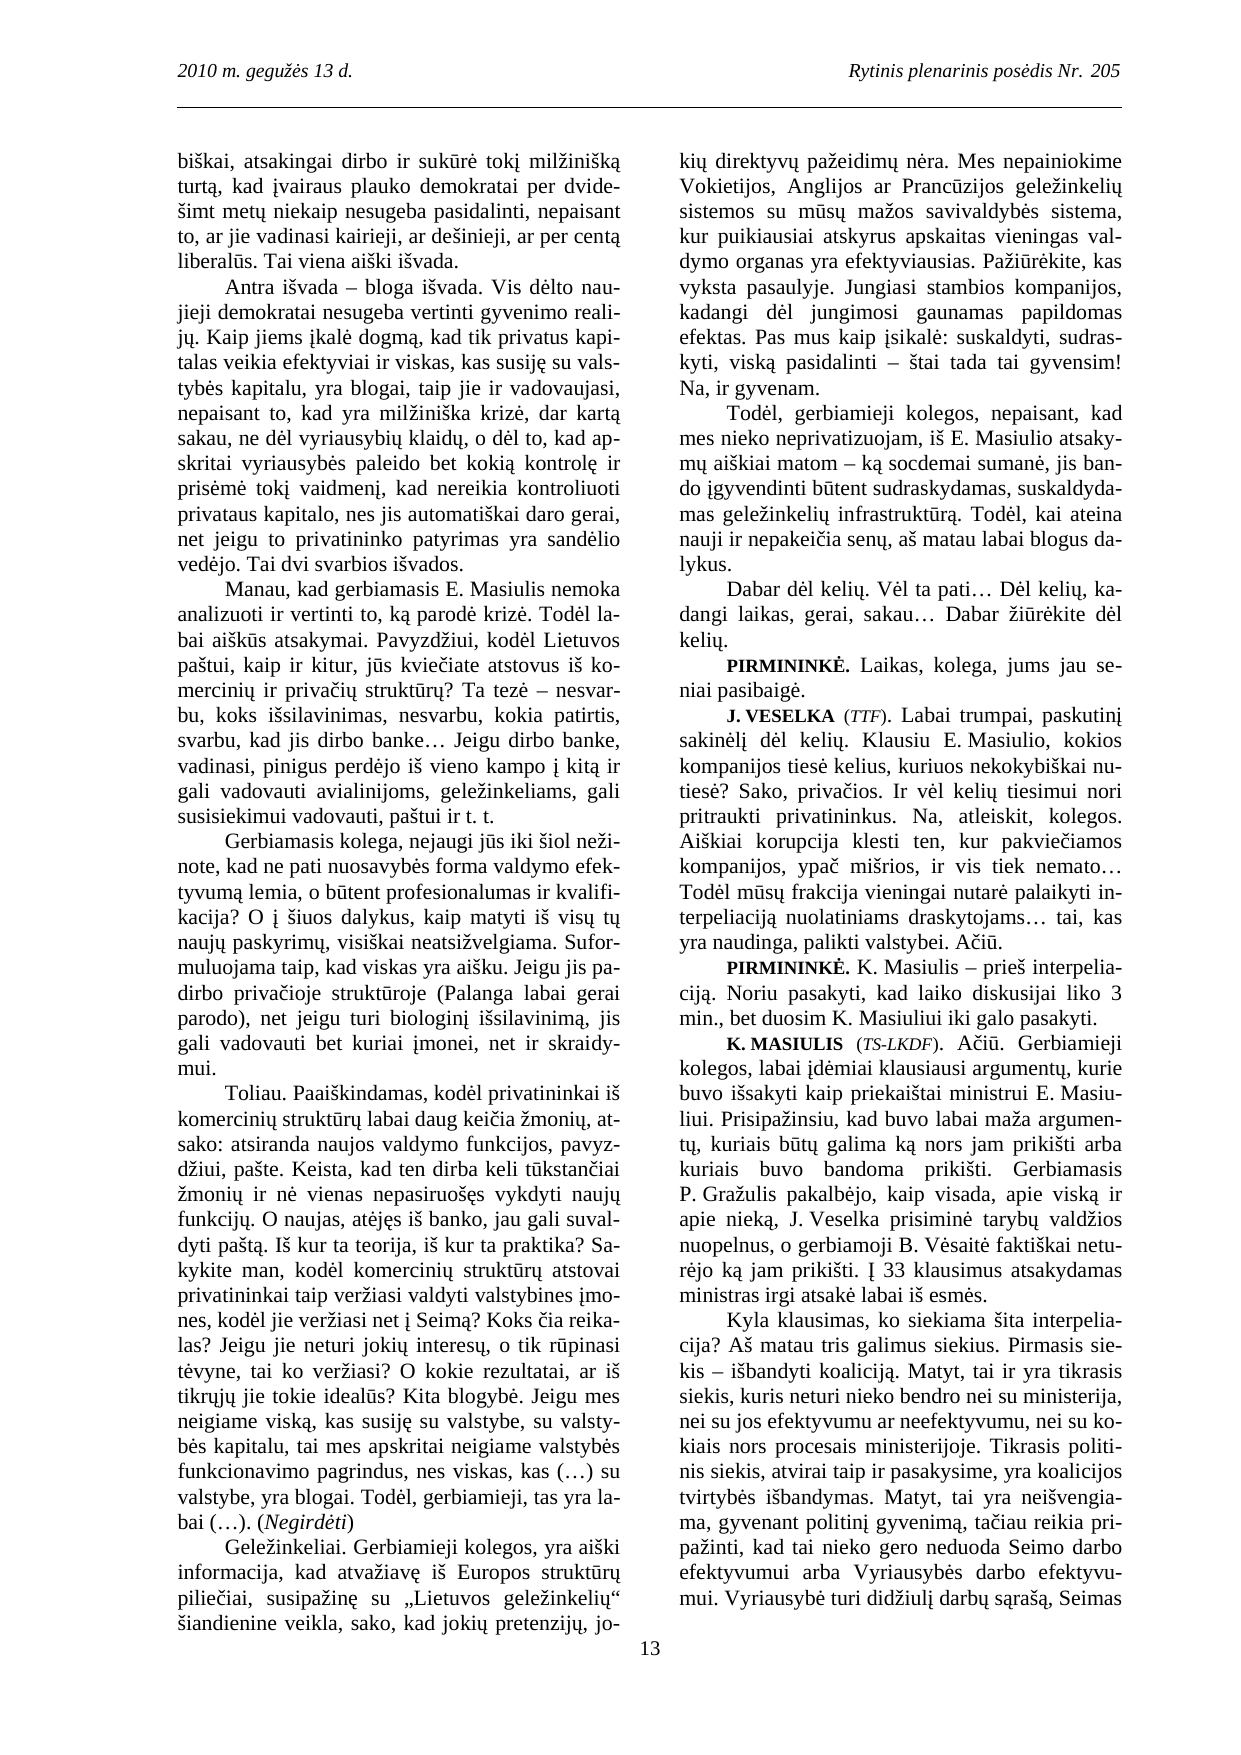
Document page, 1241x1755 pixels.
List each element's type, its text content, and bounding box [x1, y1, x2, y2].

text Ky­la klau­si­mas, ko sie­kia­ma ši­ta in­ter­pe­lia­ci­ja? Aš ma­tau tris ga­li­mus sie­kius. Pir­ma­sis sie­kis – iš­ban­dy­ti ko­a­li­ci­ją. Ma­tyt, tai ir yra tik­ra­sis sie­kis, ku­ris ne­tu­ri nie­ko ben­dro nei su mi­nis­te­ri­ja, nei su jos efek­ty­vu­mu ar ne­efek­ty­vu­mu, nei su ko­kiais nors pro­ce­sais mi­nis­te­ri­jo­je. Tik­ra­sis po­li­ti­nis sie­kis, at­vi­rai taip ir pa­sa­ky­si­me, yra ko­a­li­ci­jos tvir­ty­bės iš­ban­dy­mas. Ma­tyt, tai yra ne­iš­ven­gia­ma, gy­ve­nant po­li­ti­nį gy­ve­ni­mą, ta­čiau rei­kia pri­pa­žin­ti, kad tai nie­ko ge­ro ne­duo­da Sei­mo dar­bo efek­ty­vu­mui ar­ba Vy­riau­sy­bės dar­bo efek­ty­vu­mui. Vy­riau­sy­bė tu­ri di­džiu­lį dar­bų są­ra­šą, Sei­mas [679, 1307, 1122, 1610]
text biš­kai, at­sa­kin­gai dir­bo ir su­kū­rė to­kį mil­ži­niš­ką tur­tą, kad įvai­raus plau­ko de­mok­ra­tai per dvi­de­šimt me­tų nie­kaip ne­su­ge­ba pa­si­da­lin­ti, ne­pai­sant to, ar jie va­di­na­si kai­rie­ji, ar de­ši­nie­ji, ar per cen­tą li­be­ra­lūs. Tai vie­na aiš­ki iš­va­da. [177, 148, 620, 274]
text An­tra iš­va­da – blo­ga iš­va­da. Vis dėl­to nau­jie­ji de­mok­ra­tai ne­su­ge­ba ver­tin­ti gy­ve­ni­mo re­a­li­jų. Kaip jiems įka­lė dog­mą, kad tik pri­va­tus ka­pi­ta­las vei­kia efek­ty­viai ir vis­kas, kas su­si­ję su vals­ty­bės ka­pi­ta­lu, yra blo­gai, taip jie ir va­do­vau­ja­si, ne­pai­sant to, kad yra mil­ži­niš­ka kri­zė, dar kar­tą sa­kau, ne dėl vy­riau­sy­bių klai­dų, o dėl to, kad ap­skri­tai vy­riau­sy­bės pa­lei­do bet ko­kią kon­tro­lę ir pri­sė­mė to­kį vaid­me­nį, kad ne­rei­kia kon­tro­liuo­ti pri­va­taus ka­pi­ta­lo, nes jis au­to­ma­tiš­kai da­ro ge­rai, net jei­gu to pri­va­ti­nin­ko pa­ty­ri­mas yra san­dė­lio ve­dė­jo. Tai dvi svar­bios iš­va­dos. [177, 274, 620, 576]
text To­liau. Pa­aiš­kin­da­mas, ko­dėl pri­va­ti­nin­kai iš ko­mer­ci­nių struk­tū­rų la­bai daug kei­čia žmo­nių, at­sa­ko: at­si­ran­da nau­jos val­dy­mo funk­ci­jos, pa­vyz­džiui, paš­te. Keis­ta, kad ten dir­ba ke­li tūks­tan­čiai žmo­nių ir nė vie­nas ne­pa­si­ruo­šęs vyk­dy­ti nau­jų funk­ci­jų. O nau­jas, at­ėjęs iš ban­ko, jau ga­li su­val­dy­ti paš­tą. Iš kur ta te­ori­ja, iš kur ta prak­ti­ka? Sa­ky­ki­te man, ko­dėl ko­mer­ci­nių struk­tū­rų at­sto­vai pri­va­ti­nin­kai taip ver­žia­si val­dy­ti vals­ty­bi­nes įmo­nes, ko­dėl jie ver­žia­si net į Sei­mą? Koks čia rei­ka­las? Jei­gu jie ne­tu­ri jo­kių in­te­re­sų, o tik rū­pi­na­si tė­vy­ne, tai ko ver­žia­si? O ko­kie re­zul­ta­tai, ar iš tik­rų­jų jie to­kie ide­a­lūs? Ki­ta blo­gy­bė. Jei­gu mes nei­gia­me vis­ką, kas su­si­ję su vals­ty­be, su vals­ty­bės ka­pi­ta­lu, tai mes ap­skri­tai nei­gia­me vals­ty­bės funk­cio­na­vi­mo pa­grin­dus, nes vis­kas, kas (…) su vals­ty­be, yra blo­gai. To­dėl, ger­bia­mie­ji, tas yra la­bai (…). (Ne­gir­dė­ti) [177, 1080, 620, 1534]
text PIRMININKĖ. Lai­kas, ko­le­ga, jums jau se­niai pa­si­bai­gė. [679, 652, 1122, 702]
text PIRMININKĖ. K. Ma­siu­lis – prieš in­ter­pe­lia­ci­ją. No­riu pa­sa­ky­ti, kad lai­ko dis­ku­si­jai li­ko 3 min., bet duo­sim K. Ma­siu­liui iki ga­lo pa­sa­ky­ti. [679, 954, 1122, 1030]
text Ge­le­žin­ke­liai. Ger­bia­mie­ji ko­le­gos, yra aiš­ki in­for­ma­ci­ja, kad at­va­žia­vę iš Eu­ro­pos struk­tū­rų pi­lie­čiai, su­si­pa­ži­nę su „Lie­tu­vos ge­le­žin­ke­lių“ šian­die­ni­ne veik­la, sa­ko, kad jo­kių pre­ten­zi­jų, jo­ [177, 1534, 620, 1635]
text To­dėl, ger­bia­mie­ji ko­le­gos, ne­pai­sant, kad mes nie­ko ne­pri­va­ti­zuo­jam, iš E. Ma­siu­lio at­sa­ky­mų aiš­kiai ma­tom – ką soc­de­mai su­ma­nė, jis ban­do įgy­ven­din­ti bū­tent su­dras­ky­da­mas, su­skal­dy­da­mas ge­le­žin­ke­lių in­fra­struk­tū­rą. To­dėl, kai at­ei­na nau­ji ir ne­pa­kei­čia se­nų, aš ma­tau la­bai blo­gus da­ly­kus. [679, 400, 1122, 576]
text K. MASIULIS (TS-LKDF). Ačiū. Ger­bia­mie­ji ko­le­gos, la­bai įdė­miai klau­siau­si ar­gu­men­tų, ku­rie bu­vo iš­sa­ky­ti kaip prie­kaiš­tai mi­nist­rui E. Ma­siu­liui. Pri­si­pa­žin­siu, kad bu­vo la­bai ma­ža ar­gu­men­tų, ku­riais bū­tų ga­li­ma ką nors jam pri­kiš­ti ar­ba ku­riais bu­vo ban­do­ma pri­kiš­ti. Ger­bia­ma­sis P. Gra­žu­lis pa­kal­bė­jo, kaip vi­sa­da, apie vis­ką ir apie nie­ką, J. Ve­sel­ka pri­si­mi­nė ta­ry­bų val­džios nuo­pel­nus, o ger­bia­mo­ji B. Vė­sai­tė fak­tiš­kai ne­tu­rė­jo ką jam pri­kiš­ti. Į 33 klau­si­mus at­sa­ky­da­mas mi­nist­ras ir­gi at­sa­kė la­bai iš es­mės. [679, 1030, 1122, 1307]
text J. VESELKA (TTF). La­bai trum­pai, pas­ku­ti­nį sa­ki­nė­lį dėl ke­lių. Klau­siu E. Ma­siu­lio, ko­kios kom­pa­ni­jos tie­sė ke­lius, ku­riuos ne­ko­ky­biš­kai nu­tie­sė? Sa­ko, pri­va­čios. Ir vėl ke­lių tie­si­mui no­ri pri­trauk­ti pri­va­ti­nin­kus. Na, at­leis­kit, ko­le­gos. Aiš­kiai ko­rup­ci­ja kles­ti ten, kur pa­kvie­čia­mos kom­pa­ni­jos, ypač miš­rios, ir vis tiek ne­ma­to… To­dėl mū­sų frak­ci­ja vie­nin­gai nu­ta­rė pa­lai­ky­ti in­ter­pe­lia­ci­ją nuo­la­ti­niams dras­ky­to­jams… tai, kas yra nau­din­ga, pa­lik­ti vals­ty­bei. Ačiū. [679, 702, 1122, 954]
text Ger­bia­ma­sis ko­le­ga, ne­jau­gi jūs iki šiol ne­ži­no­te, kad ne pa­ti nuo­sa­vy­bės for­ma val­dy­mo efek­ty­vu­mą le­mia, o bū­tent pro­fe­sio­na­lu­mas ir kva­li­fi­ka­ci­ja? O į šiuos da­ly­kus, kaip ma­ty­ti iš vi­sų tų nau­jų pa­sky­ri­mų, vi­siš­kai neat­si­žvel­gia­ma. Su­for­mu­luo­ja­ma taip, kad vis­kas yra aiš­ku. Jei­gu jis pa­dir­bo pri­va­čio­je struk­tū­ro­je (Pa­lan­ga la­bai ge­rai pa­ro­do), net jei­gu tu­ri bio­lo­gi­nį iš­si­la­vi­ni­mą, jis ga­li va­do­vau­ti bet ku­riai įmo­nei, net ir skrai­dy­mui. [177, 828, 620, 1080]
text Da­bar dėl ke­lių. Vėl ta pa­ti… Dėl ke­lių, ka­dan­gi lai­kas, ge­rai, sa­kau… Da­bar žiū­rė­ki­te dėl ke­lių. [679, 576, 1122, 652]
text Ma­nau, kad ger­bia­ma­sis E. Ma­siu­lis ne­mo­ka ana­li­zuo­ti ir ver­tin­ti to, ką pa­ro­dė kri­zė. To­dėl la­bai aiš­kūs at­sa­ky­mai. Pa­vyz­džiui, ko­dėl Lie­tu­vos paš­tui, kaip ir ki­tur, jūs kvie­čia­te at­sto­vus iš ko­mer­ci­nių ir pri­va­čių struk­tū­rų? Ta te­zė – ne­svar­bu, koks iš­si­la­vi­ni­mas, ne­svar­bu, ko­kia pa­tir­tis, svar­bu, kad jis dir­bo ban­ke… Jei­gu dir­bo ban­ke, va­di­na­si, pi­ni­gus per­dė­jo iš vie­no kam­po į ki­tą ir ga­li va­do­vau­ti avia­li­ni­joms, ge­le­žin­ke­liams, ga­li su­si­sie­ki­mui va­do­vau­ti, paš­tui ir t. t. [177, 576, 620, 828]
text kių di­rek­ty­vų pa­žei­di­mų nė­ra. Mes ne­pai­nio­ki­me Vo­kie­ti­jos, An­gli­jos ar Pran­cū­zi­jos ge­le­žin­ke­lių sis­te­mos su mū­sų ma­žos sa­vi­val­dy­bės sis­te­ma, kur pui­kiau­siai at­sky­rus ap­skai­tas vie­nin­gas val­dy­mo or­ga­nas yra efek­ty­viau­sias. Pa­žiū­rė­ki­te, kas vyks­ta pa­sau­ly­je. Jun­gia­si stam­bios kom­pa­ni­jos, ka­dan­gi dėl jun­gi­mo­si gau­na­mas pa­pil­do­mas efek­tas. Pas mus kaip įsi­ka­lė: su­skal­dy­ti, su­dras­ky­ti, vis­ką pa­si­da­lin­ti – štai ta­da tai gy­ven­sim! Na, ir gy­ve­nam. [679, 148, 1122, 400]
